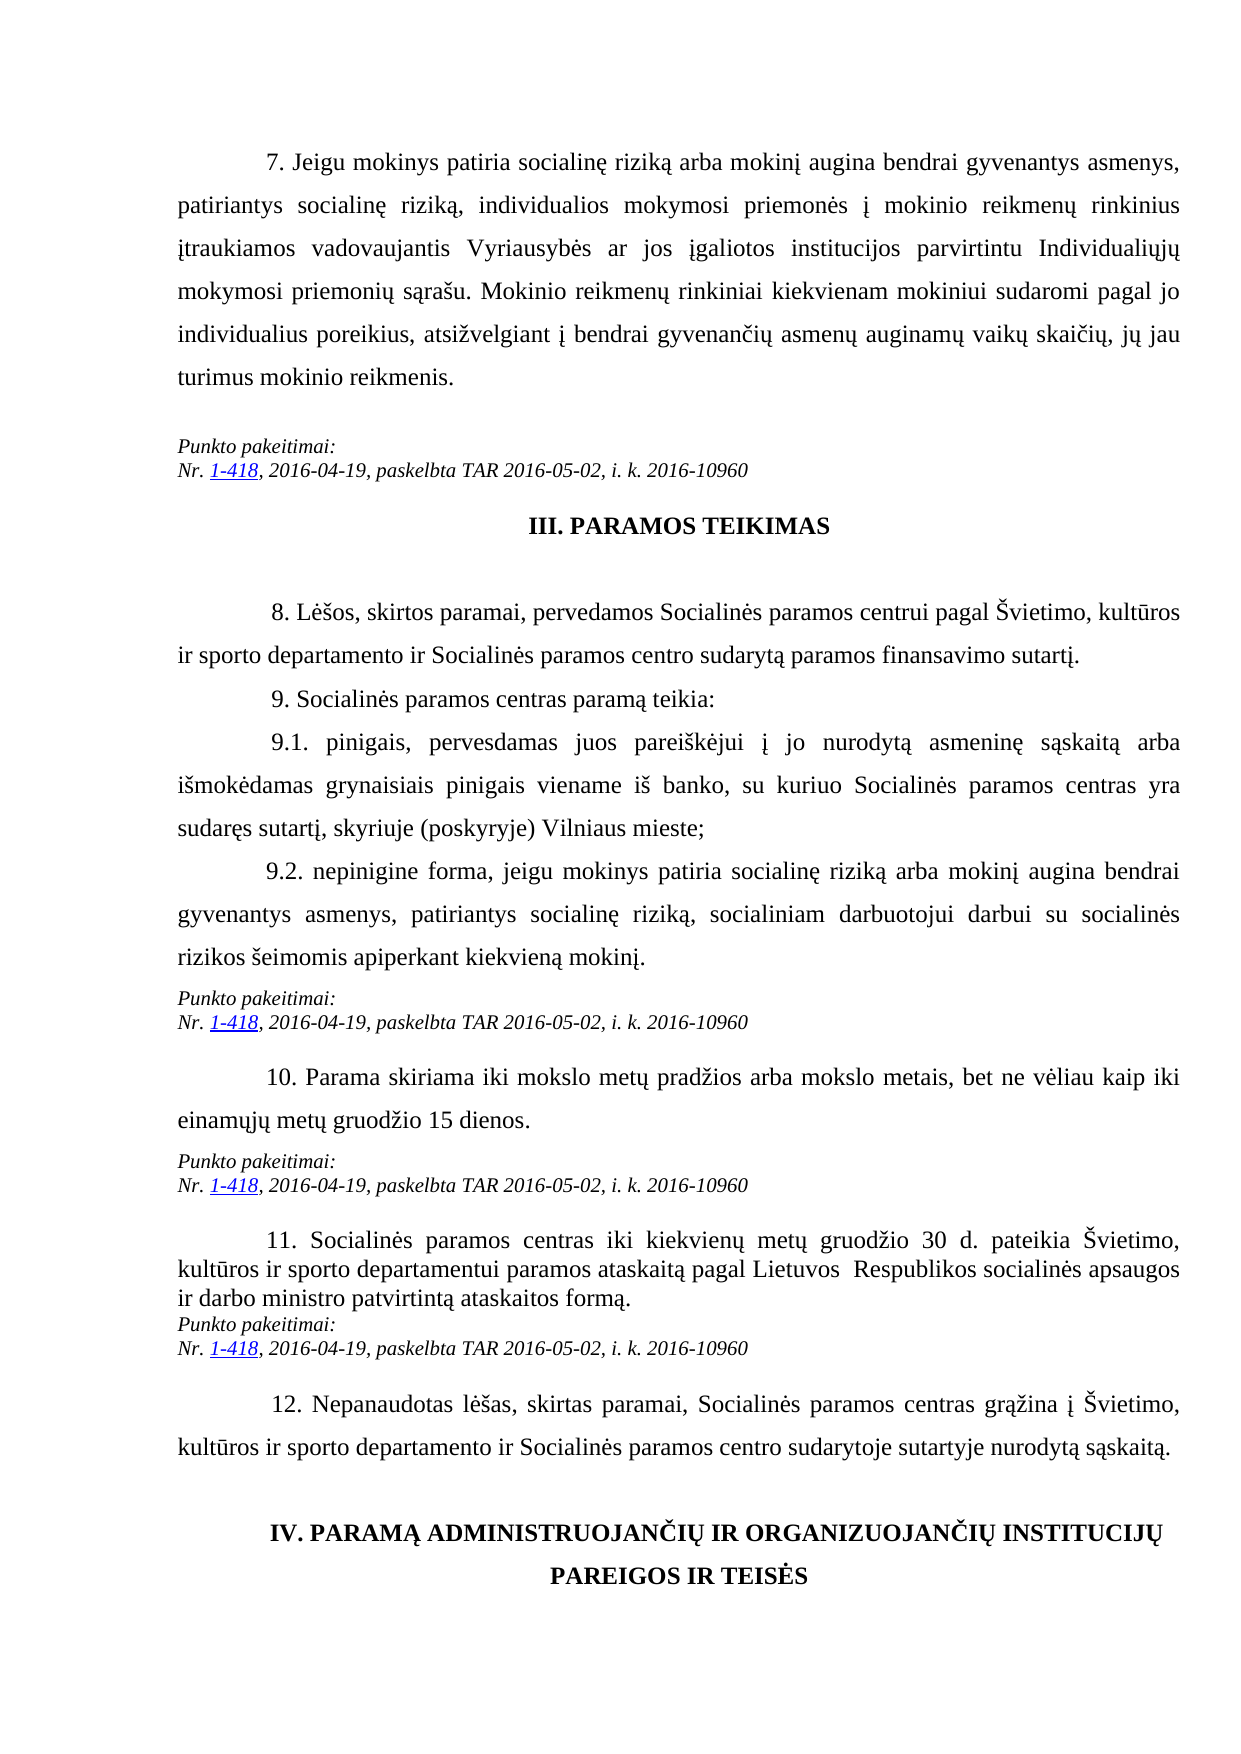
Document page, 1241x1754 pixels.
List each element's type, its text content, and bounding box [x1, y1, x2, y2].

text Punkto pakeitimai: [177, 1149, 1181, 1173]
text Punkto pakeitimai: [177, 986, 1181, 1010]
text Nr. 1-418, 2016-04-19, paskelbta TAR 2016-05-02, i. k. 2016-10960 [177, 1173, 1181, 1197]
text 12. Nepanaudotas lėšas, skirtas paramai, Socialinės paramos centras grąžina į Švietimo, kultūros ir sporto departamento ir Socialinės paramos centro sudarytoje sutartyje nurodytą sąskaitą. [177, 1389, 1181, 1461]
text 7. Jeigu mokinys patiria socialinę riziką arba mokinį augina bendrai gyvenantys asmenys, patiriantys socialinę riziką, individualios mokymosi priemonės į mokinio reikmenų rinkinius įtraukiamos vadovaujantis Vyriausybės ar jos įgaliotos institucijos parvirtintu Individualiųjų mokymosi priemonių sąrašu. Mokinio reikmenų rinkiniai kiekvienam mokiniui sudaromi pagal jo individualius poreikius, atsižvelgiant į bendrai gyvenančių asmenų auginamų vaikų skaičių, jų jau turimus mokinio reikmenis. [177, 147, 1181, 391]
text III. PARAMOS TEIKIMAS [177, 511, 1181, 540]
text 11. Socialinės paramos centras iki kiekvienų metų gruodžio 30 d. pateikia Švietimo, kultūros ir sporto departamentui paramos ataskaitą pagal Lietuvos Respublikos socialinės apsaugos ir darbo ministro patvirtintą ataskaitos formą. [177, 1226, 1181, 1312]
text 9. Socialinės paramos centras paramą teikia: [177, 684, 1181, 712]
text 8. Lėšos, skirtos paramai, pervedamos Socialinės paramos centrui pagal Švietimo, kultūros ir sporto departamento ir Socialinės paramos centro sudarytą paramos finansavimo sutartį. [177, 597, 1181, 669]
text Punkto pakeitimai: [177, 1312, 1181, 1336]
text 10. Parama skiriama iki mokslo metų pradžios arba mokslo metais, bet ne vėliau kaip iki einamųjų metų gruodžio 15 dienos. [177, 1062, 1181, 1134]
text Nr. 1-418, 2016-04-19, paskelbta TAR 2016-05-02, i. k. 2016-10960 [177, 1336, 1181, 1360]
text Nr. 1-418, 2016-04-19, paskelbta TAR 2016-05-02, i. k. 2016-10960 [177, 458, 1181, 482]
text Nr. 1-418, 2016-04-19, paskelbta TAR 2016-05-02, i. k. 2016-10960 [177, 1010, 1181, 1034]
text 9.1. pinigais, pervesdamas juos pareiškėjui į jo nurodytą asmeninę sąskaitą arba išmokėdamas grynaisiais pinigais viename iš banko, su kuriuo Socialinės paramos centras yra sudaręs sutartį, skyriuje (poskyryje) Vilniaus mieste; [177, 727, 1181, 842]
text IV. PARAMĄ ADMINISTRUOJANČIŲ IR ORGANIZUOJANČIŲ INSTITUCIJŲ PAREIGOS IR TEISĖS [177, 1518, 1181, 1590]
text 9.2. nepinigine forma, jeigu mokinys patiria socialinę riziką arba mokinį augina bendrai gyvenantys asmenys, patiriantys socialinę riziką, socialiniam darbuotojui darbui su socialinės rizikos šeimomis apiperkant kiekvieną mokinį. [177, 856, 1181, 971]
text Punkto pakeitimai: [177, 434, 1181, 458]
